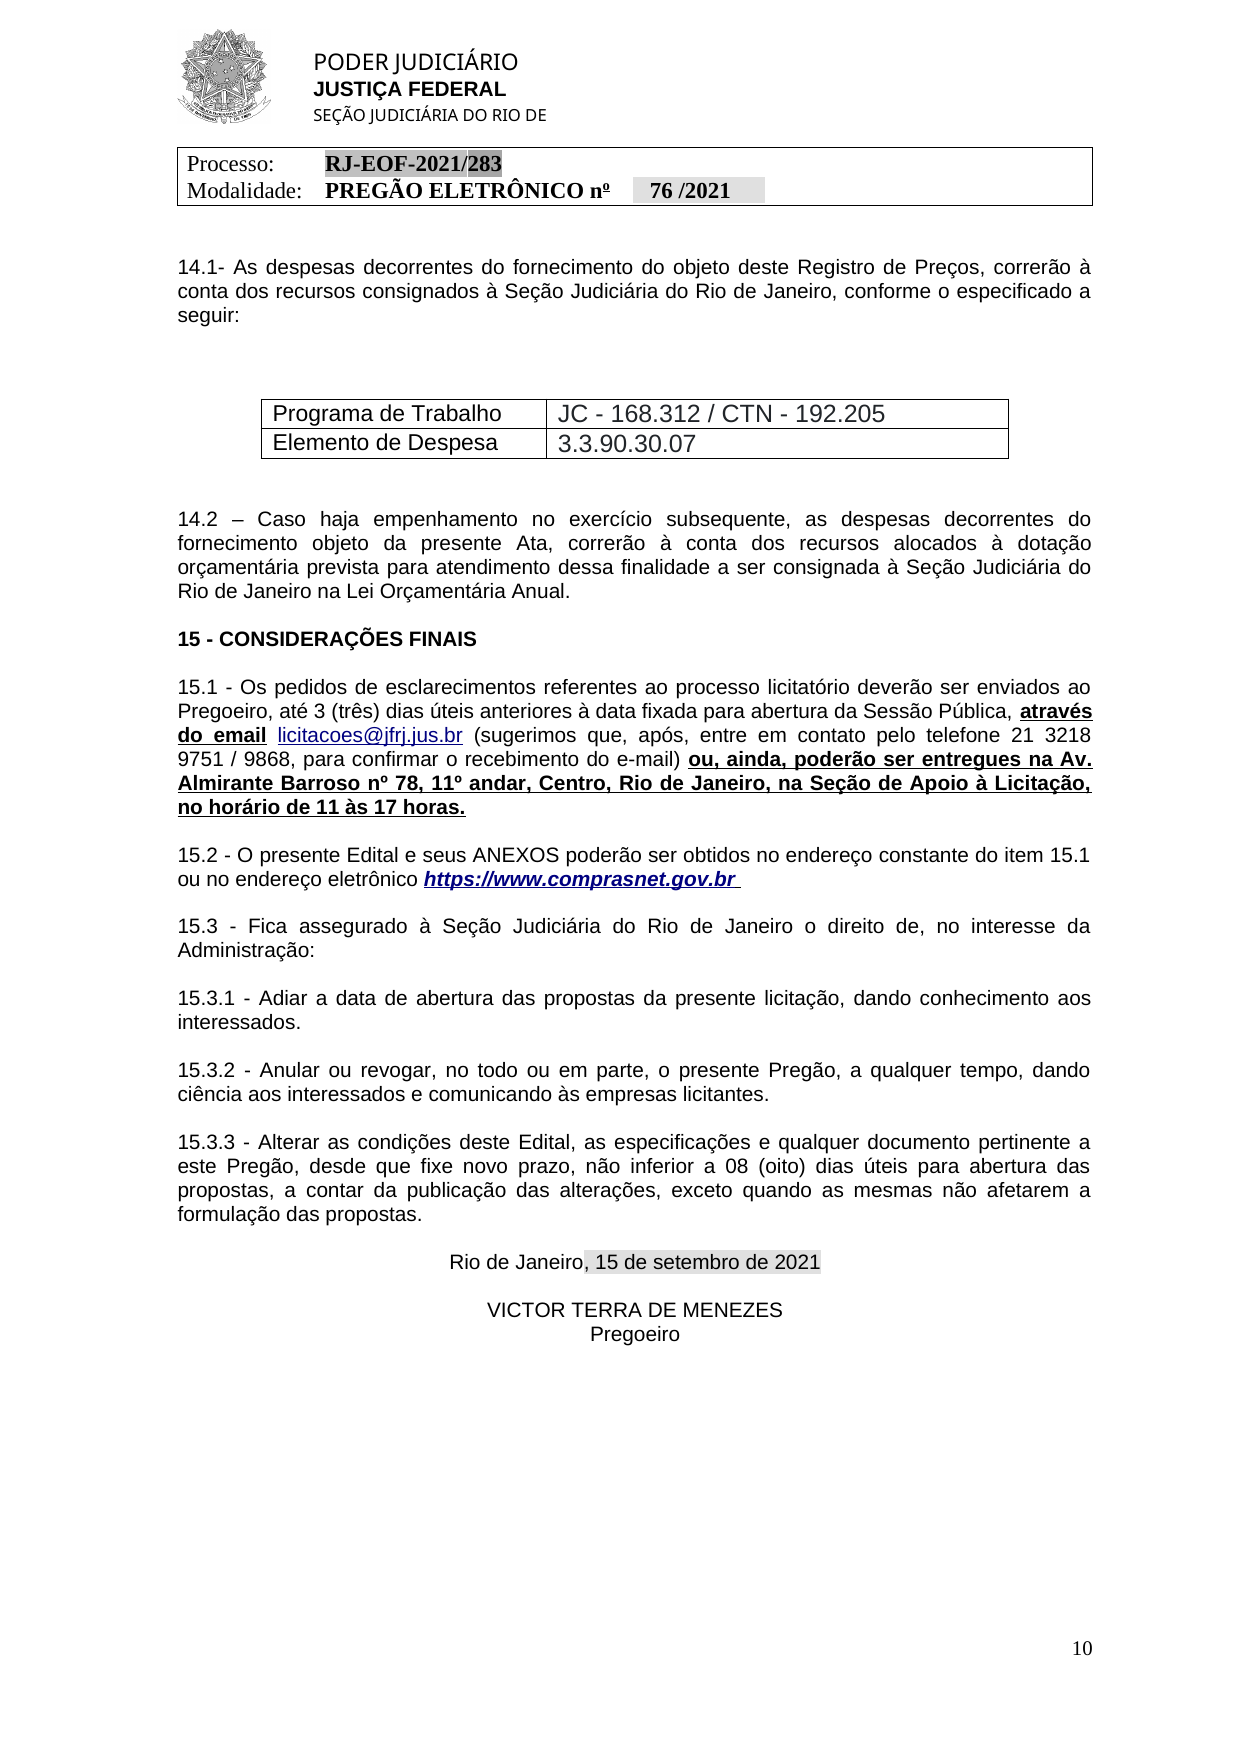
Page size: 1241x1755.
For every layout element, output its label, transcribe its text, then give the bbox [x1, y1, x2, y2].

table_cell Elemento de Despesa [262, 429, 546, 458]
text 15.3.1 - Adiar a data de abertura das propostas da presente licitação, dando conhecimento aos interessados. [177, 986, 1093, 1034]
text Rio de Janeiro, 15 de setembro de 2021 [177, 1250, 1093, 1274]
text 15.3 - Fica assegurado à Seção Judiciária do Rio de Janeiro o direito de, no interesse da Administração: [177, 914, 1093, 962]
text 14.2 – Caso haja empenhamento no exercício subsequente, as despesas decorrentes do fornecimento objeto da presente Ata, correrão à conta dos recursos alocados à dotação orçamentária prevista para atendimento dessa finalidade a ser consignada à Seção Judiciária do Rio de Janeiro na Lei Orçamentária Anual. [177, 507, 1093, 603]
table_cell 3.3.90.30.07 [547, 429, 558, 458]
text victor terra de menezes [177, 1298, 1093, 1322]
text 15.3.3 - Alterar as condições deste Edital, as especificações e qualquer documento pertinente a este Pregão, desde que fixe novo prazo, não inferior a 08 (oito) dias úteis para abertura das propostas, a contar da publicação das alterações, exceto quando as mesmas não afetarem a formulação das propostas. [177, 1130, 1093, 1226]
table_header Programa de Trabalho [262, 400, 546, 428]
text 15.3.2 - Anular ou revogar, no todo ou em parte, o presente Pregão, a qualquer tempo, dando ciência aos interessados e comunicando às empresas licitantes. [177, 1058, 1093, 1106]
text 15.2 - O presente Edital e seus ANEXOS poderão ser obtidos no endereço constante do item 15.1 ou no endereço eletrônico https://www.comprasnet.gov.br [177, 842, 1093, 890]
table_cell 3.3.90.30.07 [997, 429, 1008, 458]
text 15.1 - Os pedidos de esclarecimentos referentes ao processo licitatório deverão ser enviados ao Pregoeiro, até 3 (três) dias úteis anteriores à data fixada para abertura da Sessão Pública, através do email licitacoes@jfrj.jus.br (sugerimos que, após, entre em contato pelo telefone 21 3218 9751 / 9868, para confirmar o recebimento do e-mail) ou, ainda, poderão ser entregues na Av. Almirante Barroso nº 78, 11º andar, Centro, Rio de Janeiro, na Seção de Apoio à Licitação, no horário de 11 às 17 horas. [177, 675, 1093, 818]
text 15 - CONSIDERAÇÕES FINAIS [177, 627, 1093, 651]
text 14.1- As despesas decorrentes do fornecimento do objeto deste Registro de Preços, correrão à conta dos recursos consignados à Seção Judiciária do Rio de Janeiro, conforme o especificado a seguir: [177, 255, 1093, 327]
text Pregoeiro [177, 1322, 1093, 1346]
table_header JC - 168.312 / CTN - 192.205 [547, 400, 1008, 428]
